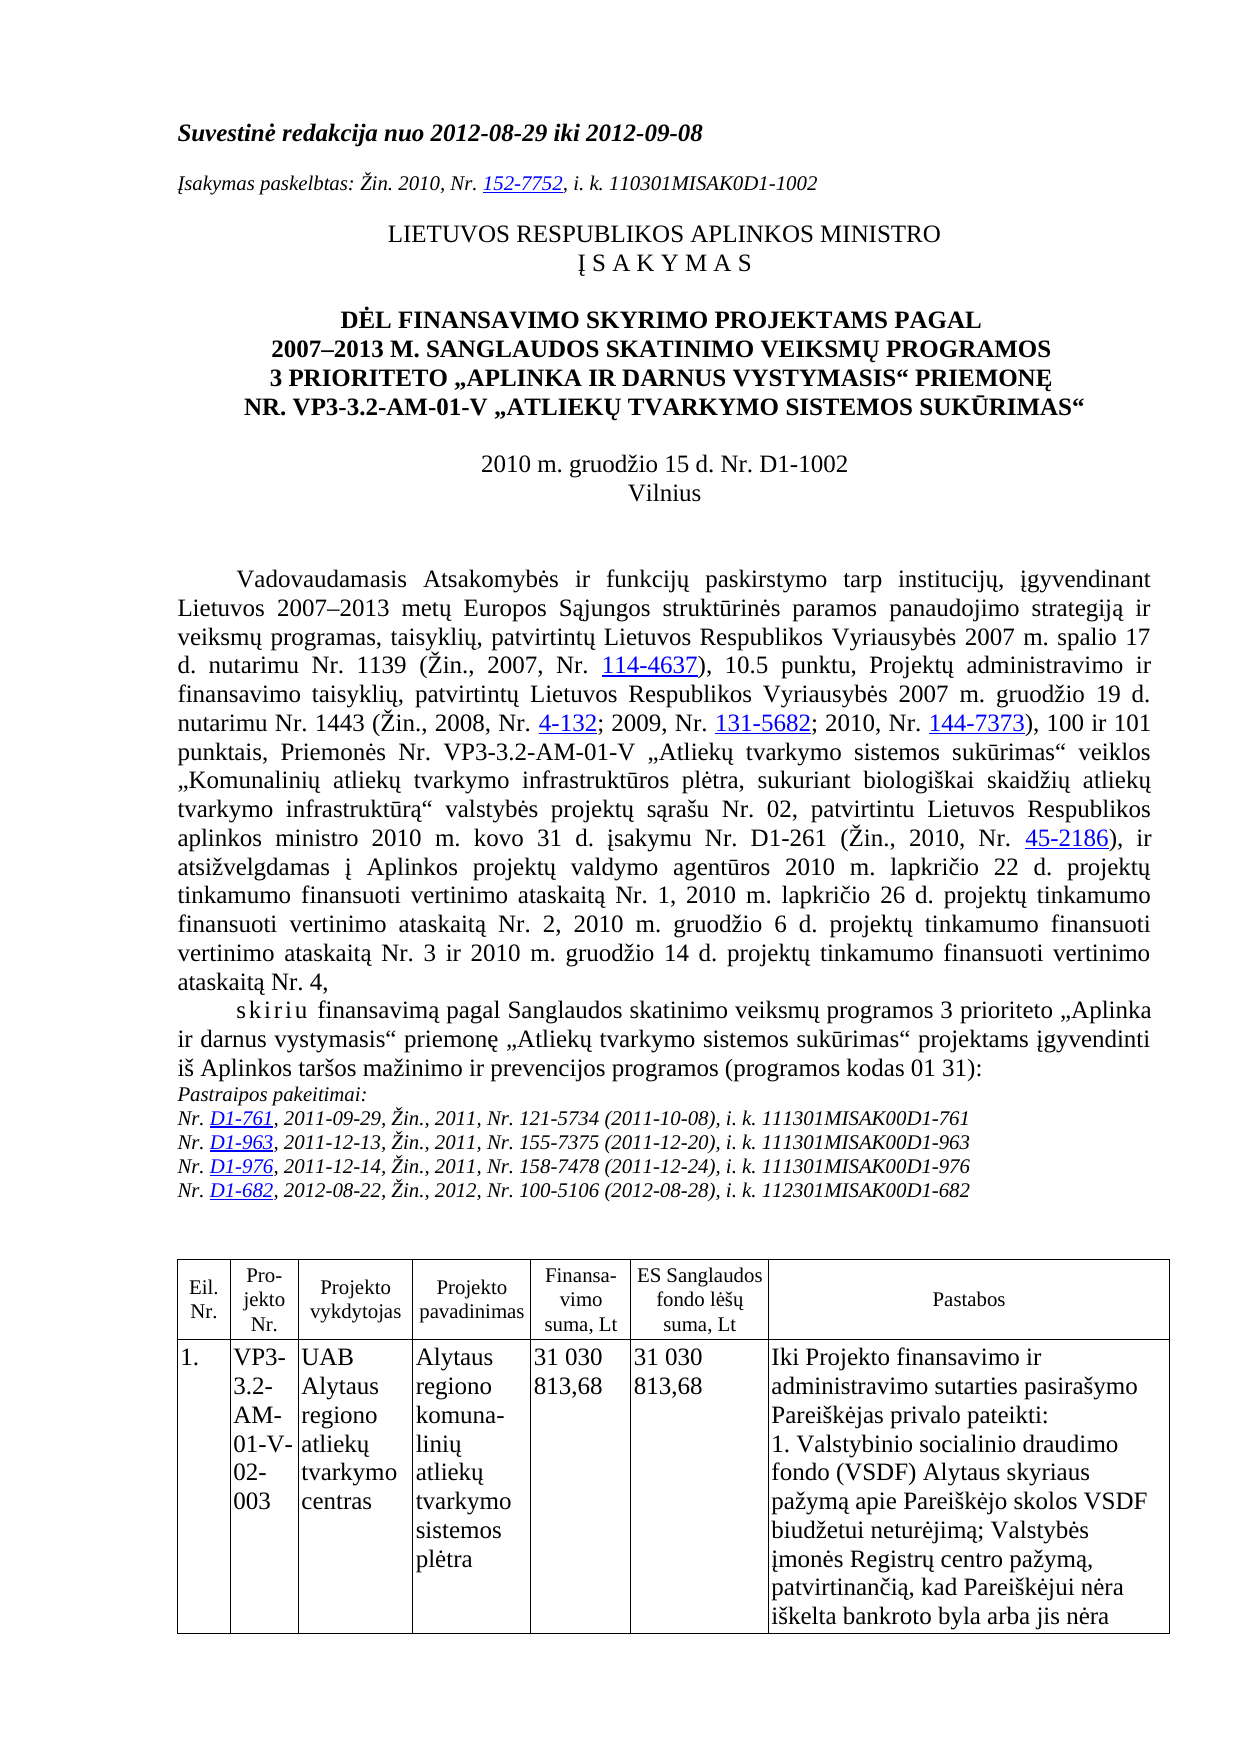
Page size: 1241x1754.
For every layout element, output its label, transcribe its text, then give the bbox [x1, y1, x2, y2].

table_cell VP3-3.2-AM-01-V-02-003 [231, 1340, 298, 1633]
table_cell 31 030 813,68 [531, 1340, 630, 1633]
text DĖL FINANSAVIMO SKYRIMO PROJEKTAMS PAGAL 2007–2013 M. SANGLAUDOS SKATINIMO VEIKSMŲ PROGRAMOS 3 PRIORITETO „APLINKA IR DARNUS VYSTYMASIS“ PRIEMONĘ Nr. VP3-3.2-AM-01-V „ATLIEKŲ TVARKYMO SISTEMOS SUKŪRIMAS“ [177, 305, 1152, 420]
text Suvestinė redakcija nuo 2012-08-29 iki 2012-09-08 [177, 118, 1152, 147]
table_header Projekto pavadinimas [413, 1260, 530, 1338]
table_header Projekto vykdytojas [299, 1260, 412, 1338]
table_header ES Sanglaudos fondo lėšų suma, Lt [631, 1260, 768, 1338]
table_header Finansa-vimo suma, Lt [531, 1260, 630, 1338]
text 2010 m. gruodžio 15 d. Nr. D1-1002 [177, 449, 1152, 478]
text Nr. D1-761, 2011-09-29, Žin., 2011, Nr. 121-5734 (2011-10-08), i. k. 111301MISAK00D1-761 [177, 1106, 1152, 1130]
text Nr. D1-682, 2012-08-22, Žin., 2012, Nr. 100-5106 (2012-08-28), i. k. 112301MISAK00D1-682 [177, 1178, 1152, 1202]
text Nr. D1-976, 2011-12-14, Žin., 2011, Nr. 158-7478 (2011-12-24), i. k. 111301MISAK00D1-976 [177, 1154, 1152, 1178]
table_header Eil. Nr. [178, 1260, 230, 1338]
text Įsakymas paskelbtas: Žin. 2010, Nr. 152-7752, i. k. 110301MISAK0D1-1002 [177, 171, 1152, 195]
text LIETUVOS RESPUBLIKOS APLINKOS MINISTRO [177, 219, 1152, 248]
text Vadovaudamasis Atsakomybės ir funkcijų paskirstymo tarp institucijų, įgyvendinant Lietuvos 2007–2013 metų Europos Sąjungos struktūrinės paramos panaudojimo strategiją ir veiksmų programas, taisyklių, patvirtintų Lietuvos Respublikos Vyriausybės 2007 m. spalio 17 d. nutarimu Nr. 1139 (Žin., 2007, Nr. 114-4637), 10.5 punktu, Projektų administravimo ir finansavimo taisyklių, patvirtintų Lietuvos Respublikos Vyriausybės 2007 m. gruodžio 19 d. nutarimu Nr. 1443 (Žin., 2008, Nr. 4-132; 2009, Nr. 131-5682; 2010, Nr. 144-7373), 100 ir 101 punktais, Priemonės Nr. VP3-3.2-AM-01-V „Atliekų tvarkymo sistemos sukūrimas“ veiklos „Komunalinių atliekų tvarkymo infrastruktūros plėtra, sukuriant biologiškai skaidžių atliekų tvarkymo infrastruktūrą“ valstybės projektų sąrašu Nr. 02, patvirtintu Lietuvos Respublikos aplinkos ministro 2010 m. kovo 31 d. įsakymu Nr. D1-261 (Žin., 2010, Nr. 45-2186), ir atsižvelgdamas į Aplinkos projektų valdymo agentūros 2010 m. lapkričio 22 d. projektų tinkamumo finansuoti vertinimo ataskaitą Nr. 1, 2010 m. lapkričio 26 d. projektų tinkamumo finansuoti vertinimo ataskaitą Nr. 2, 2010 m. gruodžio 6 d. projektų tinkamumo finansuoti vertinimo ataskaitą Nr. 3 ir 2010 m. gruodžio 14 d. projektų tinkamumo finansuoti vertinimo ataskaitą Nr. 4, [177, 564, 1152, 995]
table_cell 1. [178, 1340, 230, 1633]
table_cell Iki Projekto finansavimo ir administravimo sutarties pasirašymo Pareiškėjas privalo pateikti: 1. Valstybinio socialinio draudimo fondo (VSDF) Alytaus skyriaus pažymą apie Pareiškėjo skolos VSDF biudžetui neturėjimą; Valstybės įmonės Registrų centro pažymą, patvirtinančią, kad Pareiškėjui nėra iškelta bankroto byla arba jis nėra [769, 1340, 1169, 1633]
text Vilnius [177, 478, 1152, 507]
table_header Pro-jekto Nr. [231, 1260, 298, 1338]
text Pastraipos pakeitimai: [177, 1082, 1152, 1106]
table_header Pastabos [769, 1260, 1169, 1338]
text Į S A K Y M A S [177, 248, 1152, 277]
table_cell UAB Alytaus regiono atliekų tvarkymo centras [299, 1340, 412, 1633]
table_cell Alytaus regiono komuna-linių atliekų tvarkymo sistemos plėtra [413, 1340, 530, 1633]
text Nr. D1-963, 2011-12-13, Žin., 2011, Nr. 155-7375 (2011-12-20), i. k. 111301MISAK00D1-963 [177, 1130, 1152, 1154]
table_cell 31 030 813,68 [631, 1340, 768, 1633]
text skiriu finansavimą pagal Sanglaudos skatinimo veiksmų programos 3 prioriteto „Aplinka ir darnus vystymasis“ priemonę „Atliekų tvarkymo sistemos sukūrimas“ projektams įgyvendinti iš Aplinkos taršos mažinimo ir prevencijos programos (programos kodas 01 31): [177, 995, 1152, 1082]
